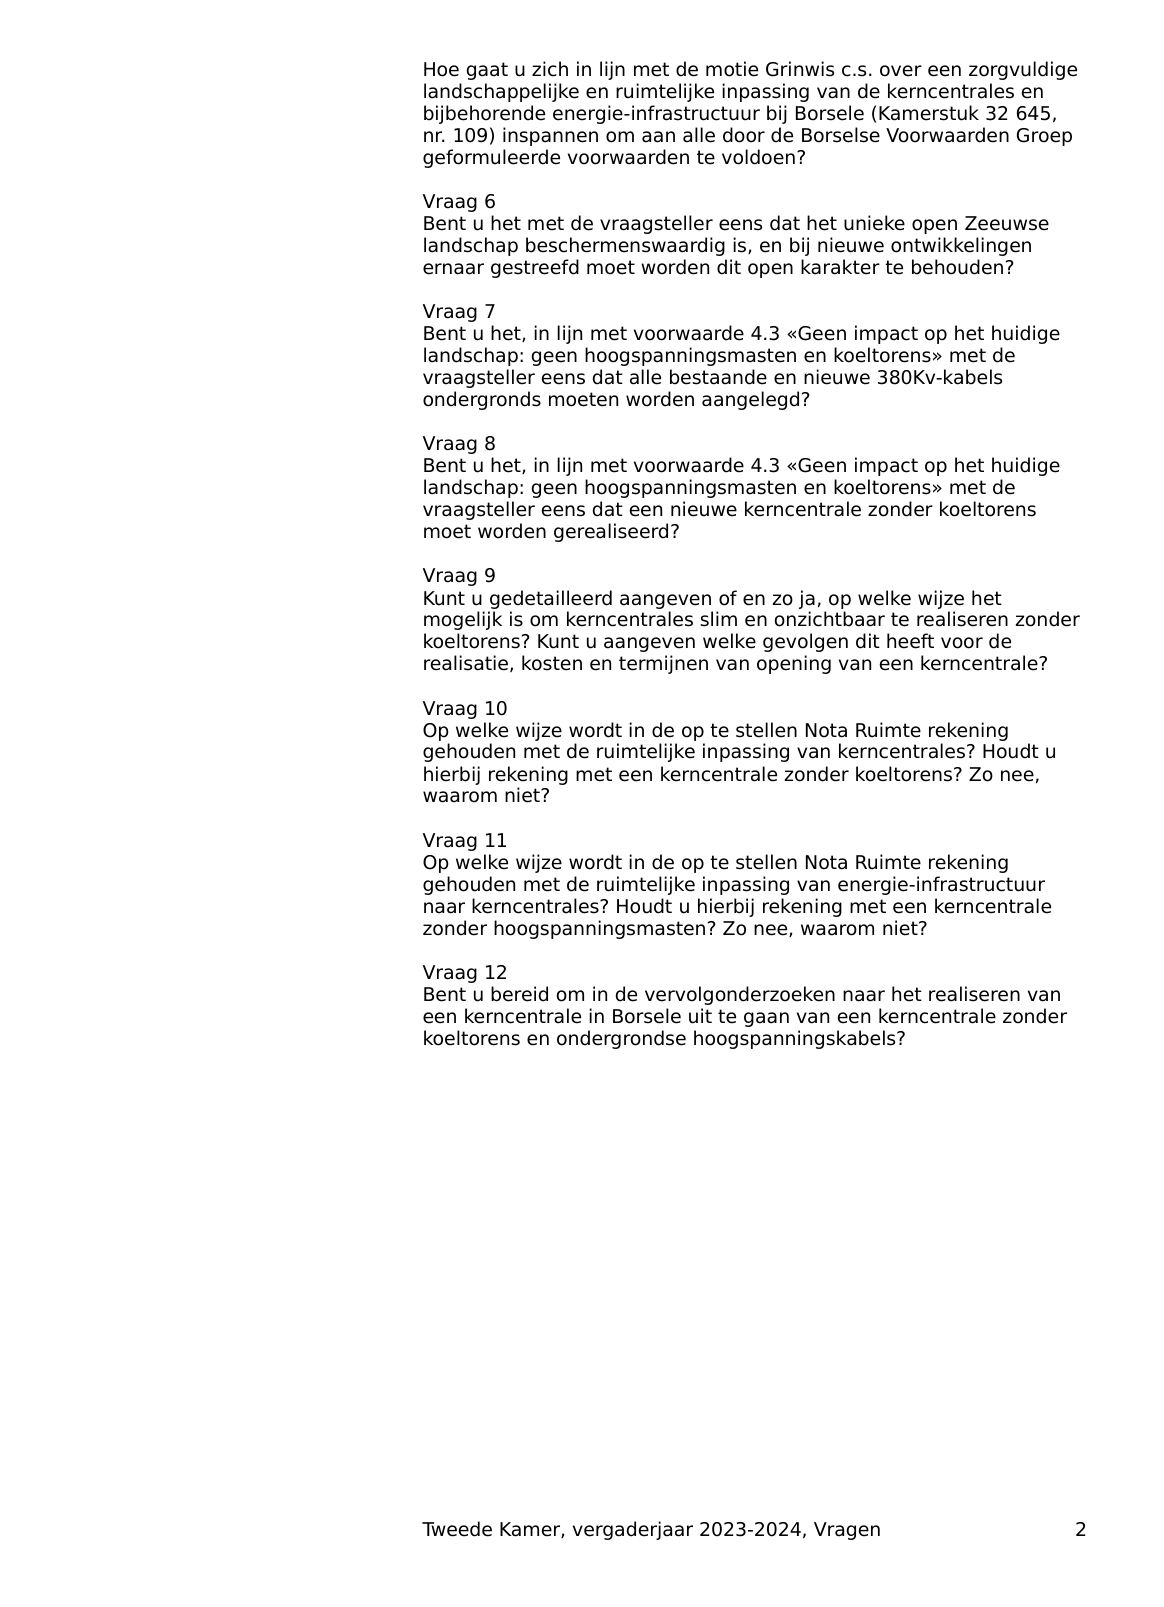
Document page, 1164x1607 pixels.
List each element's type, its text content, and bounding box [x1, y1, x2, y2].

text Hoe gaat u zich in lijn met de motie Grinwis c.s. over een zorgvuldige landschappelijke en ruimtelijke inpassing van de kerncentrales en bijbehorende energie-infrastructuur bij Borsele (Kamerstuk 32 645, nr. 109) inspannen om aan alle door de Borselse Voorwaarden Groep geformuleerde voorwaarden te voldoen? [422, 59, 1087, 169]
text Vraag 10 [422, 697, 1087, 719]
text Bent u het, in lijn met voorwaarde 4.3 «Geen impact op het huidige landschap: geen hoogspanningsmasten en koeltorens» met de vraagsteller eens dat een nieuwe kerncentrale zonder koeltorens moet worden gerealiseerd? [422, 455, 1087, 543]
text Vraag 6 [422, 191, 1087, 213]
text Bent u bereid om in de vervolgonderzoeken naar het realiseren van een kerncentrale in Borsele uit te gaan van een kerncentrale zonder koeltorens en ondergrondse hoogspanningskabels? [422, 984, 1087, 1049]
text Vraag 8 [422, 433, 1087, 455]
text Vraag 7 [422, 301, 1087, 323]
text Kunt u gedetailleerd aangeven of en zo ja, op welke wijze het mogelijk is om kerncentrales slim en onzichtbaar te realiseren zonder koeltorens? Kunt u aangeven welke gevolgen dit heeft voor de realisatie, kosten en termijnen van opening van een kerncentrale? [422, 587, 1087, 675]
text Vraag 12 [422, 962, 1087, 984]
text Op welke wijze wordt in de op te stellen Nota Ruimte rekening gehouden met de ruimtelijke inpassing van kerncentrales? Houdt u hierbij rekening met een kerncentrale zonder koeltorens? Zo nee, waarom niet? [422, 719, 1087, 807]
text Bent u het met de vraagsteller eens dat het unieke open Zeeuwse landschap beschermenswaardig is, en bij nieuwe ontwikkelingen ernaar gestreefd moet worden dit open karakter te behouden? [422, 213, 1087, 279]
text Op welke wijze wordt in de op te stellen Nota Ruimte rekening gehouden met de ruimtelijke inpassing van energie-infrastructuur naar kerncentrales? Houdt u hierbij rekening met een kerncentrale zonder hoogspanningsmasten? Zo nee, waarom niet? [422, 852, 1087, 939]
text Bent u het, in lijn met voorwaarde 4.3 «Geen impact op het huidige landschap: geen hoogspanningsmasten en koeltorens» met de vraagsteller eens dat alle bestaande en nieuwe 380Kv-kabels ondergronds moeten worden aangelegd? [422, 323, 1087, 411]
text Vraag 9 [422, 565, 1087, 587]
text Vraag 11 [422, 829, 1087, 852]
